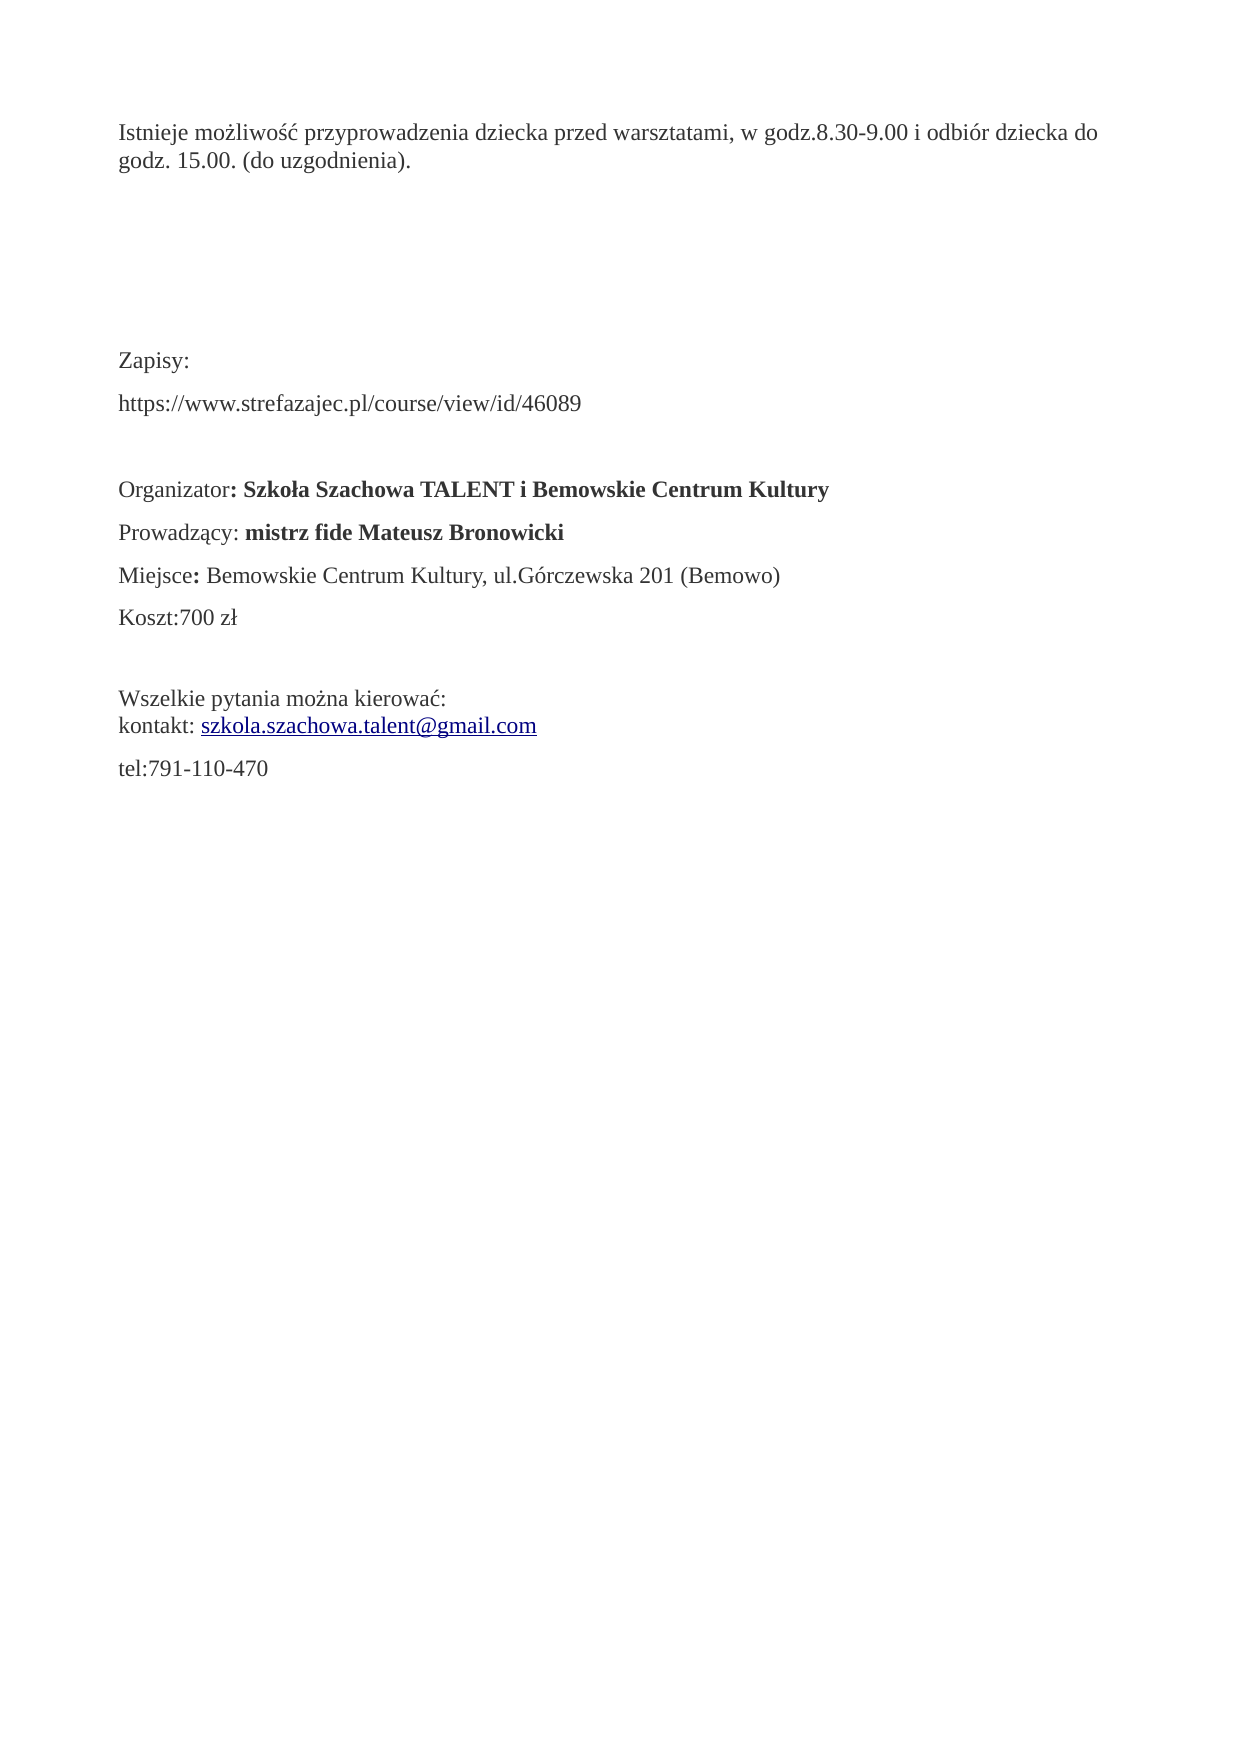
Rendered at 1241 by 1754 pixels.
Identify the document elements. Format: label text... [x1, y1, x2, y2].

text https://www.strefazajec.pl/course/view/id/46089 [118, 389, 1122, 417]
text Istnieje możliwość przyprowadzenia dziecka przed warsztatami, w godz.8.30-9.00 i odbiór dziecka do godz. 15.00. (do uzgodnienia). [118, 118, 1122, 173]
text Zapisy: [118, 346, 1122, 374]
text Koszt:700 zł Wszelkie pytania można kierować: kontakt: szkola.szachowa.talent@gmail.com [118, 604, 1122, 739]
text tel:791-110-470 [118, 754, 1122, 781]
text Organizator: Szkoła Szachowa TALENT i Bemowskie Centrum Kultury [118, 476, 1122, 503]
text Miejsce: Bemowskie Centrum Kultury, ul.Górczewska 201 (Bemowo) [118, 561, 1122, 588]
text Prowadzący: mistrz fide Mateusz Bronowicki [118, 518, 1122, 546]
